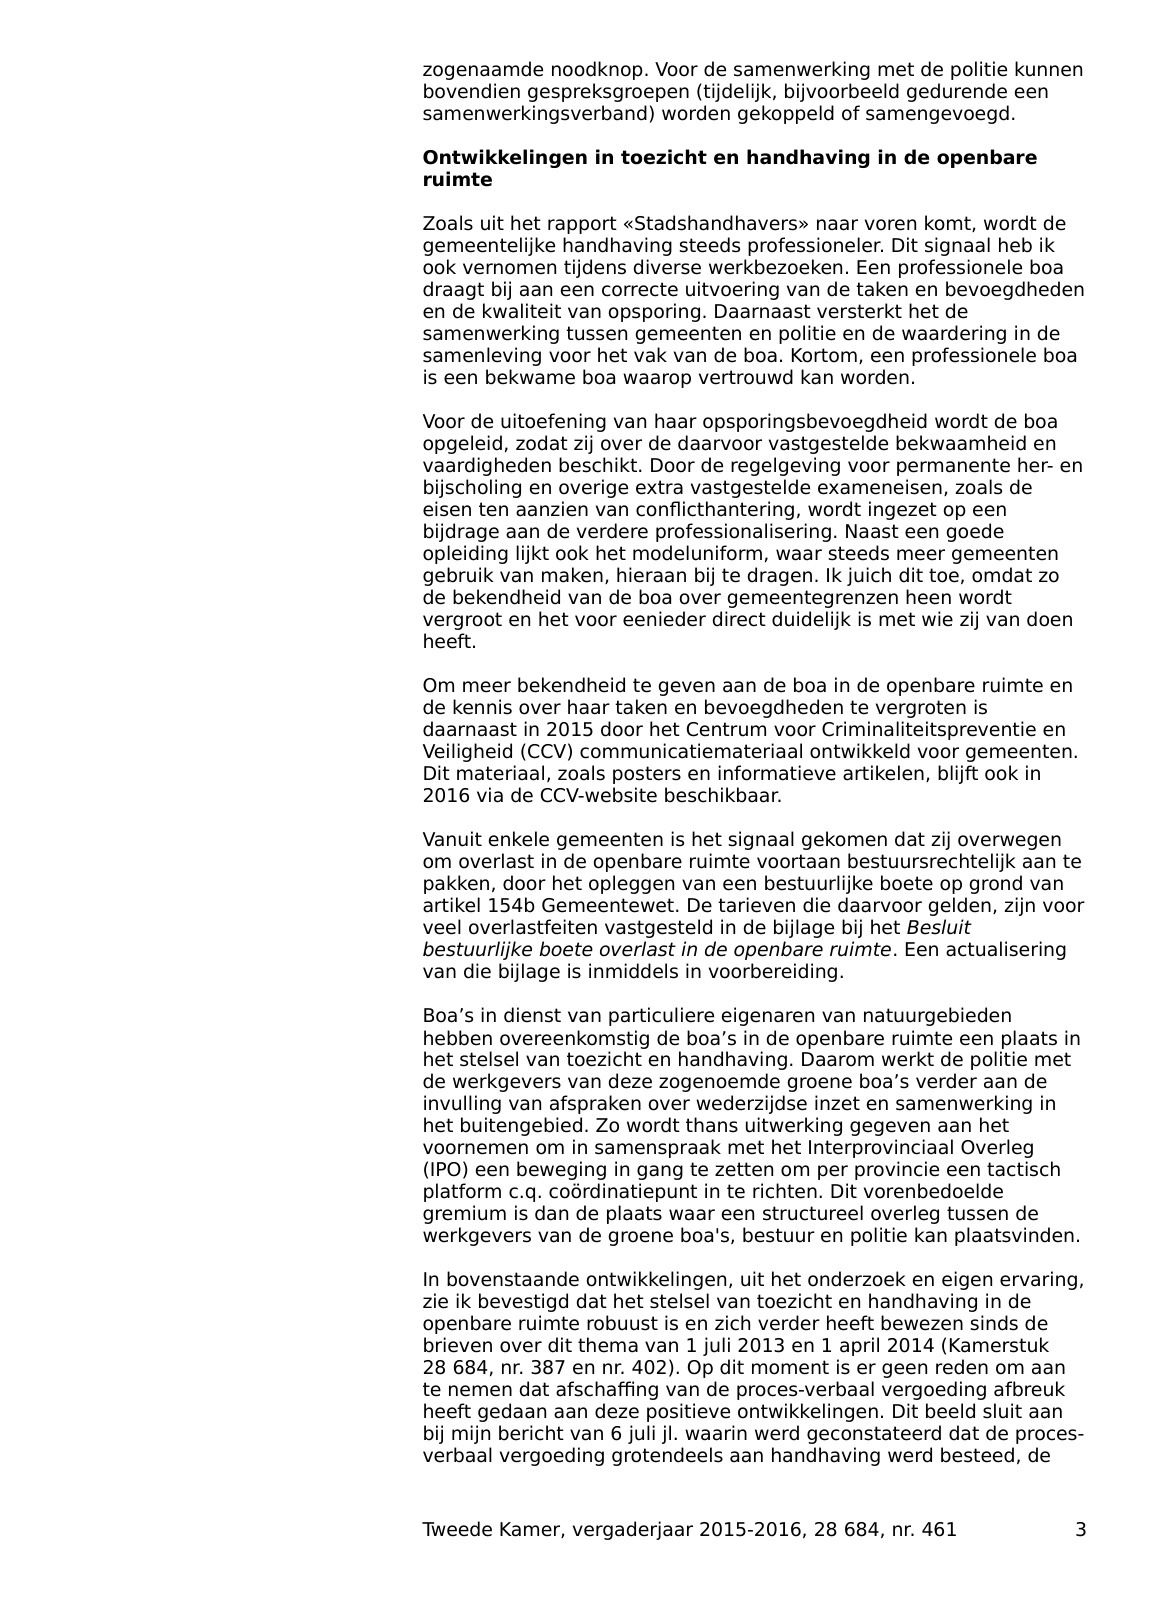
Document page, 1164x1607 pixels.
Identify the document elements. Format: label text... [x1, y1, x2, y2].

text Boa’s in dienst van particuliere eigenaren van natuurgebieden hebben overeenkomstig de boa’s in de openbare ruimte een plaats in het stelsel van toezicht en handhaving. Daarom werkt de politie met de werkgevers van deze zogenoemde groene boa’s verder aan de invulling van afspraken over wederzijdse inzet en samenwerking in het buitengebied. Zo wordt thans uitwerking gegeven aan het voornemen om in samenspraak met het Interprovinciaal Overleg (IPO) een beweging in gang te zetten om per provincie een tactisch platform c.q. coördinatiepunt in te richten. Dit vorenbedoelde gremium is dan de plaats waar een structureel overleg tussen de werkgevers van de groene boa's, bestuur en politie kan plaatsvinden. [422, 1005, 1087, 1247]
text zogenaamde noodknop. Voor de samenwerking met de politie kunnen bovendien gespreksgroepen (tijdelijk, bijvoorbeeld gedurende een samenwerkingsverband) worden gekoppeld of samengevoegd. [422, 59, 1087, 125]
text Voor de uitoefening van haar opsporingsbevoegdheid wordt de boa opgeleid, zodat zij over de daarvoor vastgestelde bekwaamheid en vaardigheden beschikt. Door de regelgeving voor permanente her- en bijscholing en overige extra vastgestelde exameneisen, zoals de eisen ten aanzien van conflicthantering, wordt ingezet op een bijdrage aan de verdere professionalisering. Naast een goede opleiding lijkt ook het modeluniform, waar steeds meer gemeenten gebruik van maken, hieraan bij te dragen. Ik juich dit toe, omdat zo de bekendheid van de boa over gemeentegrenzen heen wordt vergroot en het voor eenieder direct duidelijk is met wie zij van doen heeft. [422, 411, 1087, 653]
text Vanuit enkele gemeenten is het signaal gekomen dat zij overwegen om overlast in de openbare ruimte voortaan bestuursrechtelijk aan te pakken, door het opleggen van een bestuurlijke boete op grond van artikel 154b Gemeentewet. De tarieven die daarvoor gelden, zijn voor veel overlastfeiten vastgesteld in de bijlage bij het Besluit bestuurlijke boete overlast in de openbare ruimte. Een actualisering van die bijlage is inmiddels in voorbereiding. [422, 829, 1087, 983]
text Om meer bekendheid te geven aan de boa in de openbare ruimte en de kennis over haar taken en bevoegdheden te vergroten is daarnaast in 2015 door het Centrum voor Criminaliteitspreventie en Veiligheid (CCV) communicatiemateriaal ontwikkeld voor gemeenten. Dit materiaal, zoals posters en informatieve artikelen, blijft ook in 2016 via de CCV-website beschikbaar. [422, 675, 1087, 807]
text In bovenstaande ontwikkelingen, uit het onderzoek en eigen ervaring, zie ik bevestigd dat het stelsel van toezicht en handhaving in de openbare ruimte robuust is en zich verder heeft bewezen sinds de brieven over dit thema van 1 juli 2013 en 1 april 2014 (Kamerstuk 28 684, nr. 387 en nr. 402). Op dit moment is er geen reden om aan te nemen dat afschaffing van de proces-verbaal vergoeding afbreuk heeft gedaan aan deze positieve ontwikkelingen. Dit beeld sluit aan bij mijn bericht van 6 juli jl. waarin werd geconstateerd dat de proces-verbaal vergoeding grotendeels aan handhaving werd besteed, de [422, 1269, 1087, 1467]
text Zoals uit het rapport «Stadshandhavers» naar voren komt, wordt de gemeentelijke handhaving steeds professioneler. Dit signaal heb ik ook vernomen tijdens diverse werkbezoeken. Een professionele boa draagt bij aan een correcte uitvoering van de taken en bevoegdheden en de kwaliteit van opsporing. Daarnaast versterkt het de samenwerking tussen gemeenten en politie en de waardering in de samenleving voor het vak van de boa. Kortom, een professionele boa is een bekwame boa waarop vertrouwd kan worden. [422, 213, 1087, 389]
subtitle Ontwikkelingen in toezicht en handhaving in de openbare ruimte [422, 147, 1087, 191]
